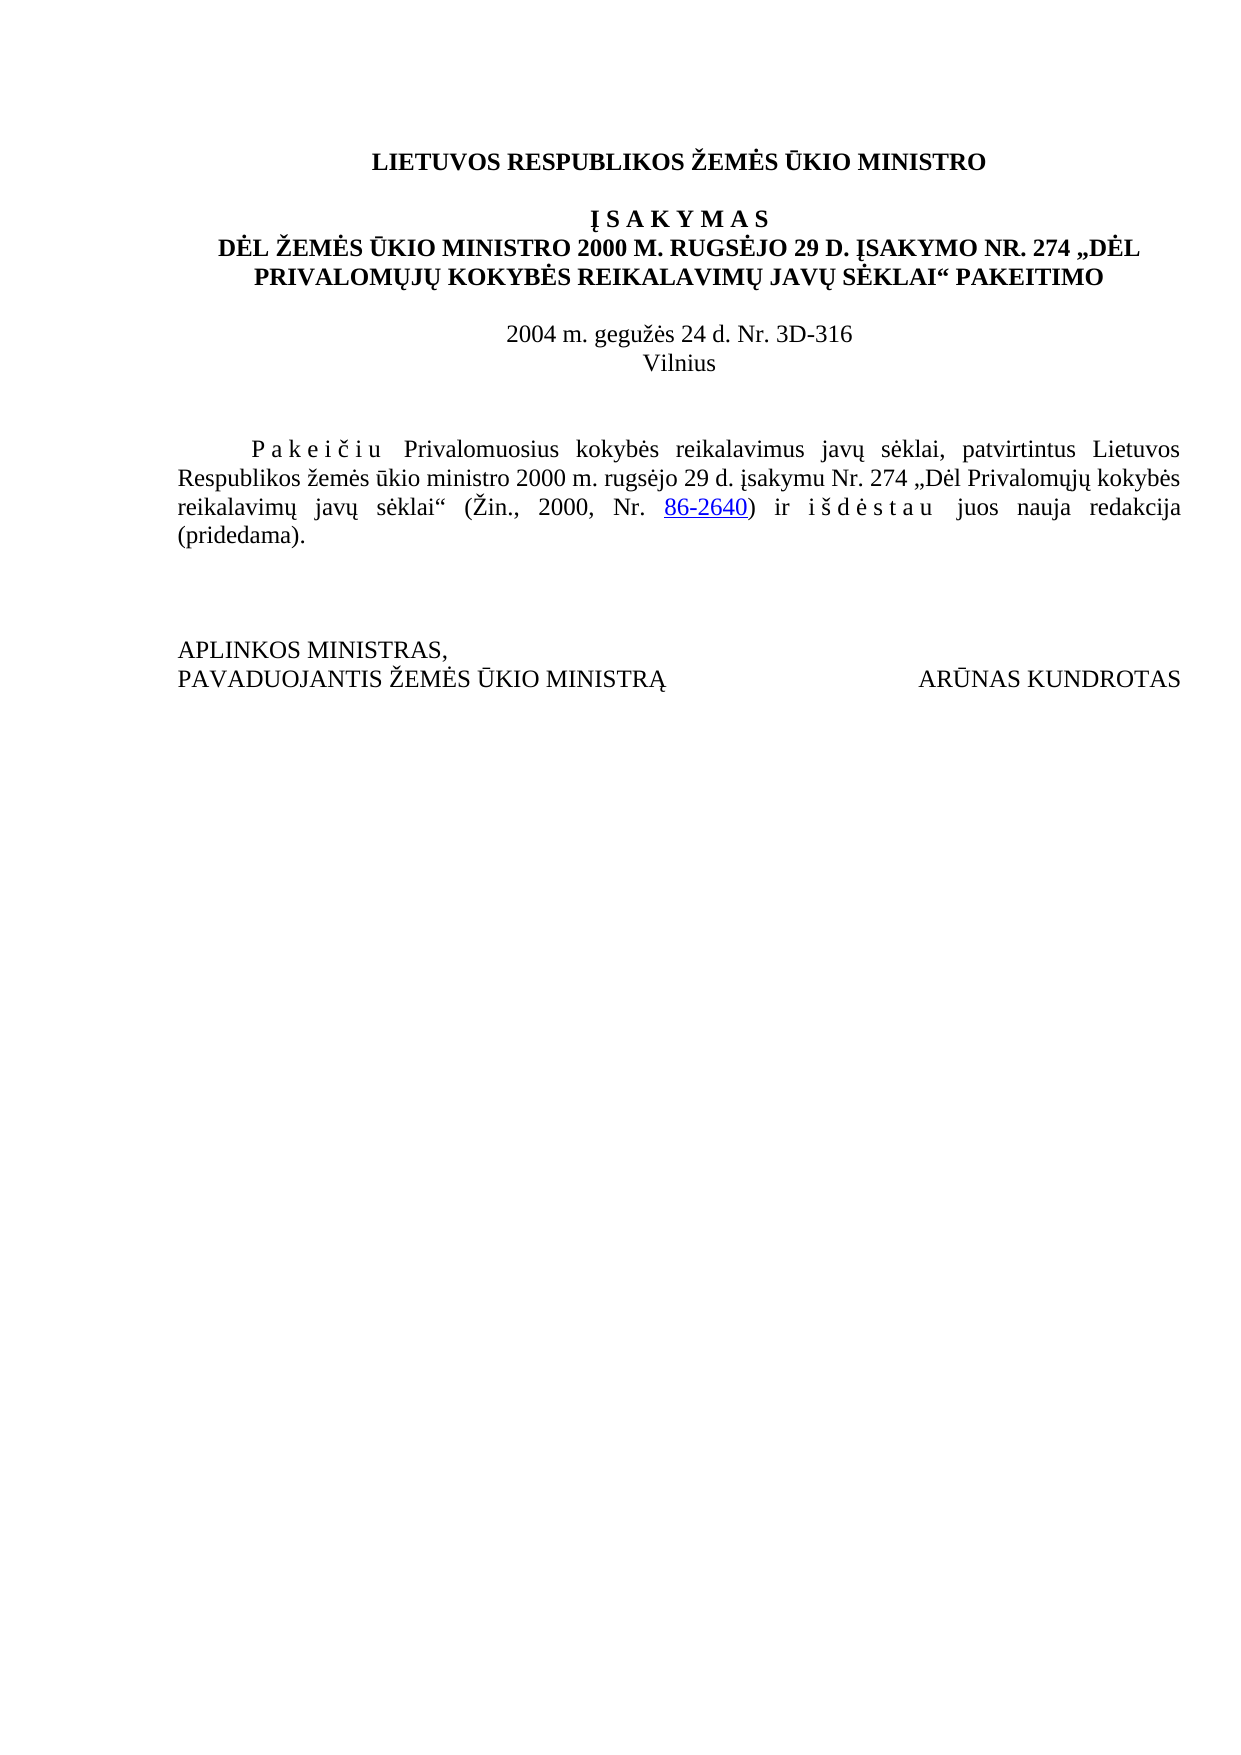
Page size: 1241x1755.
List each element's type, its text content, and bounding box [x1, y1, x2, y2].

text DĖL ŽEMĖS ŪKIO MINISTRO 2000 M. RUGSĖJO 29 D. ĮSAKYMO NR. 274 „DĖL PRIVALOMŲJŲ KOKYBĖS REIKALAVIMŲ JAVŲ SĖKLAI“ PAKEITIMO [177, 233, 1181, 291]
text 2004 m. gegužės 24 d. Nr. 3D-316 [177, 319, 1181, 348]
text PAVADUOJANTIS ŽEMĖS ŪKIO MINISTRĄ ARŪNAS KUNDROTAS [177, 664, 1181, 693]
text Į S A K Y M A S [177, 204, 1181, 233]
text APLINKOS MINISTRAS, [177, 636, 1181, 664]
text LIETUVOS RESPUBLIKOS ŽEMĖS ŪKIO MINISTRO [177, 147, 1181, 176]
text Vilnius [177, 348, 1181, 377]
text Pakeičiu Privalomuosius kokybės reikalavimus javų sėklai, patvirtintus Lietuvos Respublikos žemės ūkio ministro 2000 m. rugsėjo 29 d. įsakymu Nr. 274 „Dėl Privalomųjų kokybės reikalavimų javų sėklai“ (Žin., 2000, Nr. 86-2640) ir išdėstau juos nauja redakcija (pridedama). [177, 434, 1181, 549]
